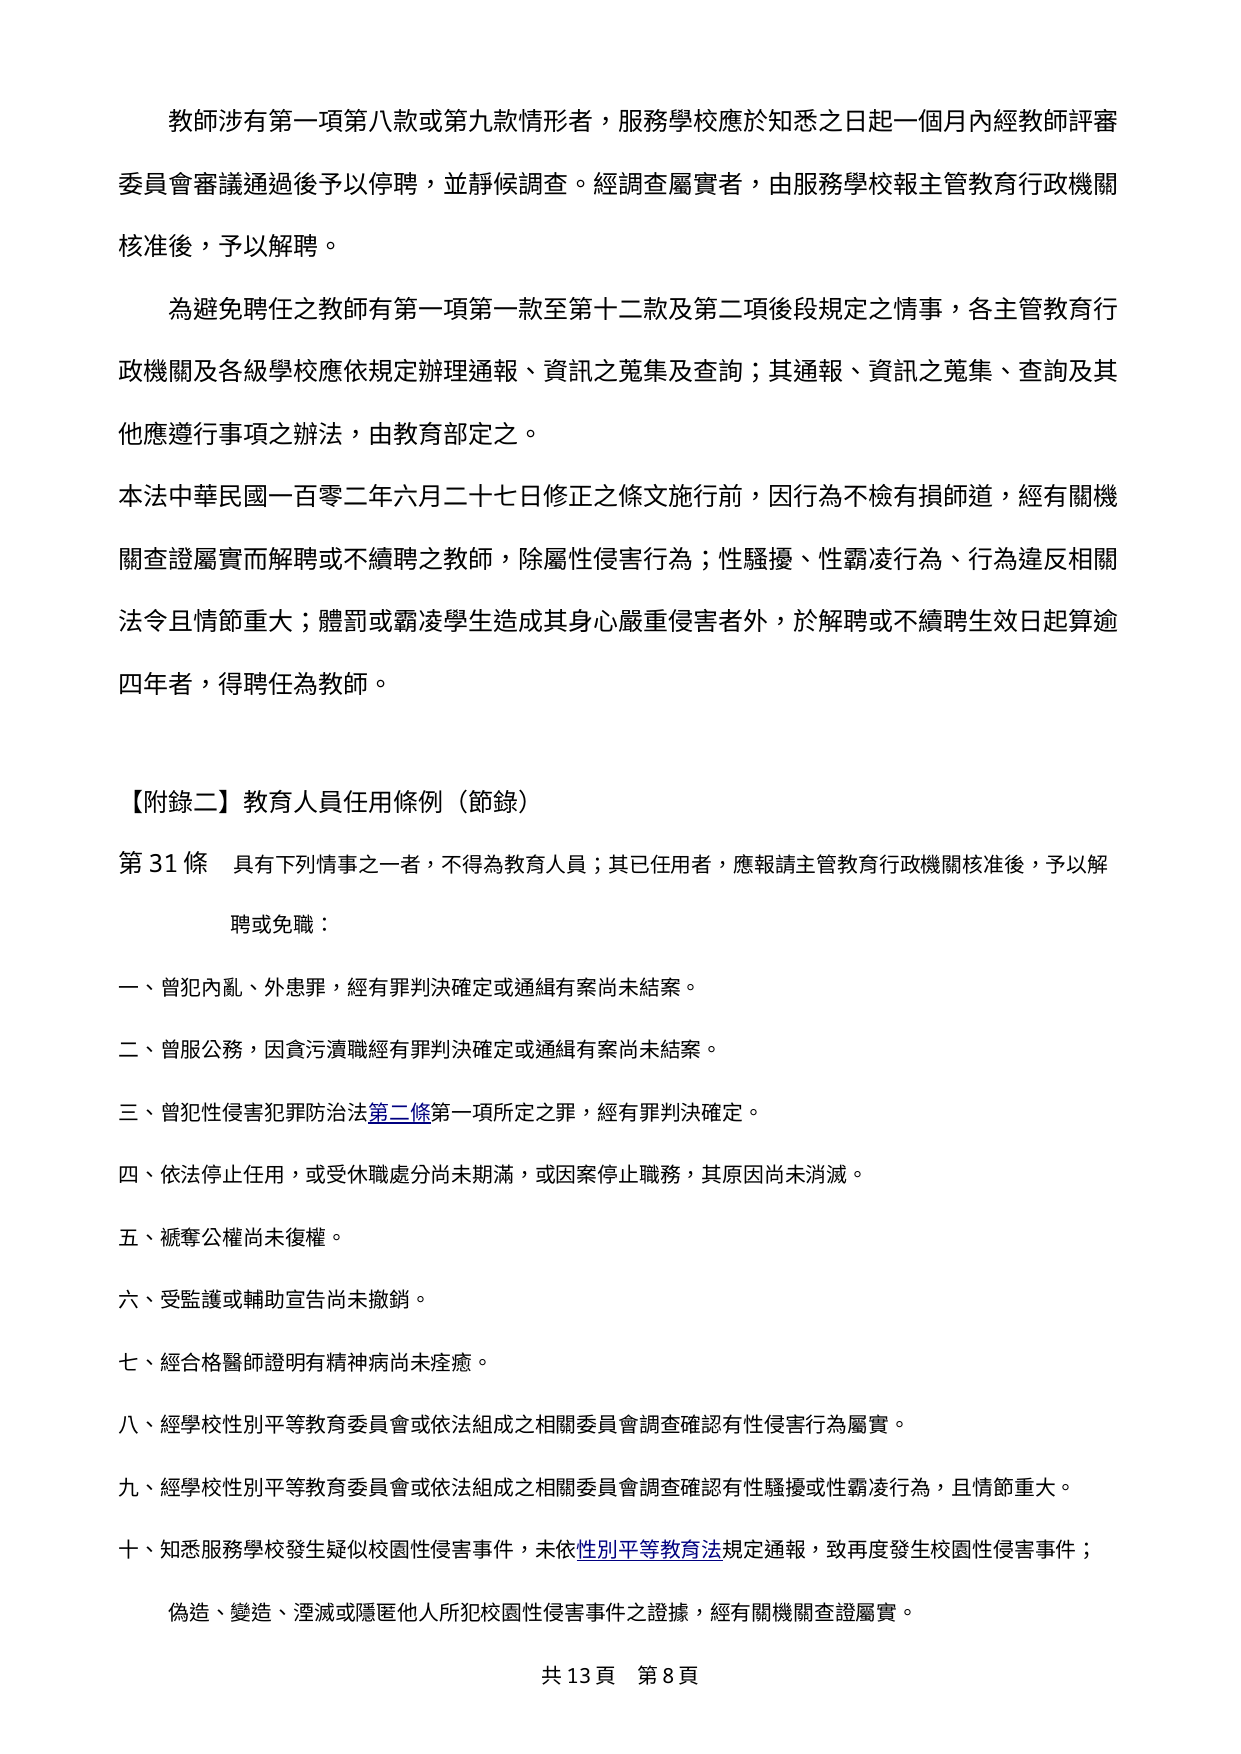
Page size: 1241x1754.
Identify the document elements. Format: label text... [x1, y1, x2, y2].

text 四、依法停止任用，或受休職處分尚未期滿，或因案停止職務，其原因尚未消滅。 [118, 1132, 1122, 1195]
text 【附錄二】教育人員任用條例（節錄） [118, 778, 1122, 820]
text 七、經合格醫師證明有精神病尚未痊癒。 [118, 1320, 1122, 1382]
text 偽造、變造、湮滅或隱匿他人所犯校園性侵害事件之證據，經有關機關查證屬實。 [168, 1570, 1122, 1632]
text 二、曾服公務，因貪污瀆職經有罪判決確定或通緝有案尚未結案。 [118, 1007, 1122, 1070]
text 為避免聘任之教師有第一項第一款至第十二款及第二項後段規定之情事，各主管教育行政機關及各級學校應依規定辦理通報、資訊之蒐集及查詢；其通報、資訊之蒐集、查詢及其他應遵行事項之辦法，由教育部定之。 [118, 266, 1122, 453]
text 本法中華民國一百零二年六月二十七日修正之條文施行前，因行為不檢有損師道，經有關機關查證屬實而解聘或不續聘之教師，除屬性侵害行為；性騷擾、性霸凌行為、行為違反相關法令且情節重大；體罰或霸凌學生造成其身心嚴重侵害者外，於解聘或不續聘生效日起算逾四年者，得聘任為教師。 [118, 453, 1122, 703]
text 十、知悉服務學校發生疑似校園性侵害事件，未依性別平等教育法規定通報，致再度發生校園性侵害事件； [118, 1507, 1122, 1570]
text 三、曾犯性侵害犯罪防治法第二條第一項所定之罪，經有罪判決確定。 [118, 1070, 1122, 1132]
text 第31條 具有下列情事之一者，不得為教育人員；其已任用者，應報請主管教育行政機關核准後，予以解聘或免職： [118, 820, 1122, 945]
text 九、經學校性別平等教育委員會或依法組成之相關委員會調查確認有性騷擾或性霸凌行為，且情節重大。 [118, 1445, 1122, 1507]
text 教師涉有第一項第八款或第九款情形者，服務學校應於知悉之日起一個月內經教師評審委員會審議通過後予以停聘，並靜候調查。經調查屬實者，由服務學校報主管教育行政機關核准後，予以解聘。 [118, 78, 1122, 266]
text 六、受監護或輔助宣告尚未撤銷。 [118, 1257, 1122, 1320]
text 五、褫奪公權尚未復權。 [118, 1195, 1122, 1257]
text 八、經學校性別平等教育委員會或依法組成之相關委員會調查確認有性侵害行為屬實。 [118, 1382, 1122, 1445]
text 一、曾犯內亂、外患罪，經有罪判決確定或通緝有案尚未結案。 [118, 945, 1122, 1007]
